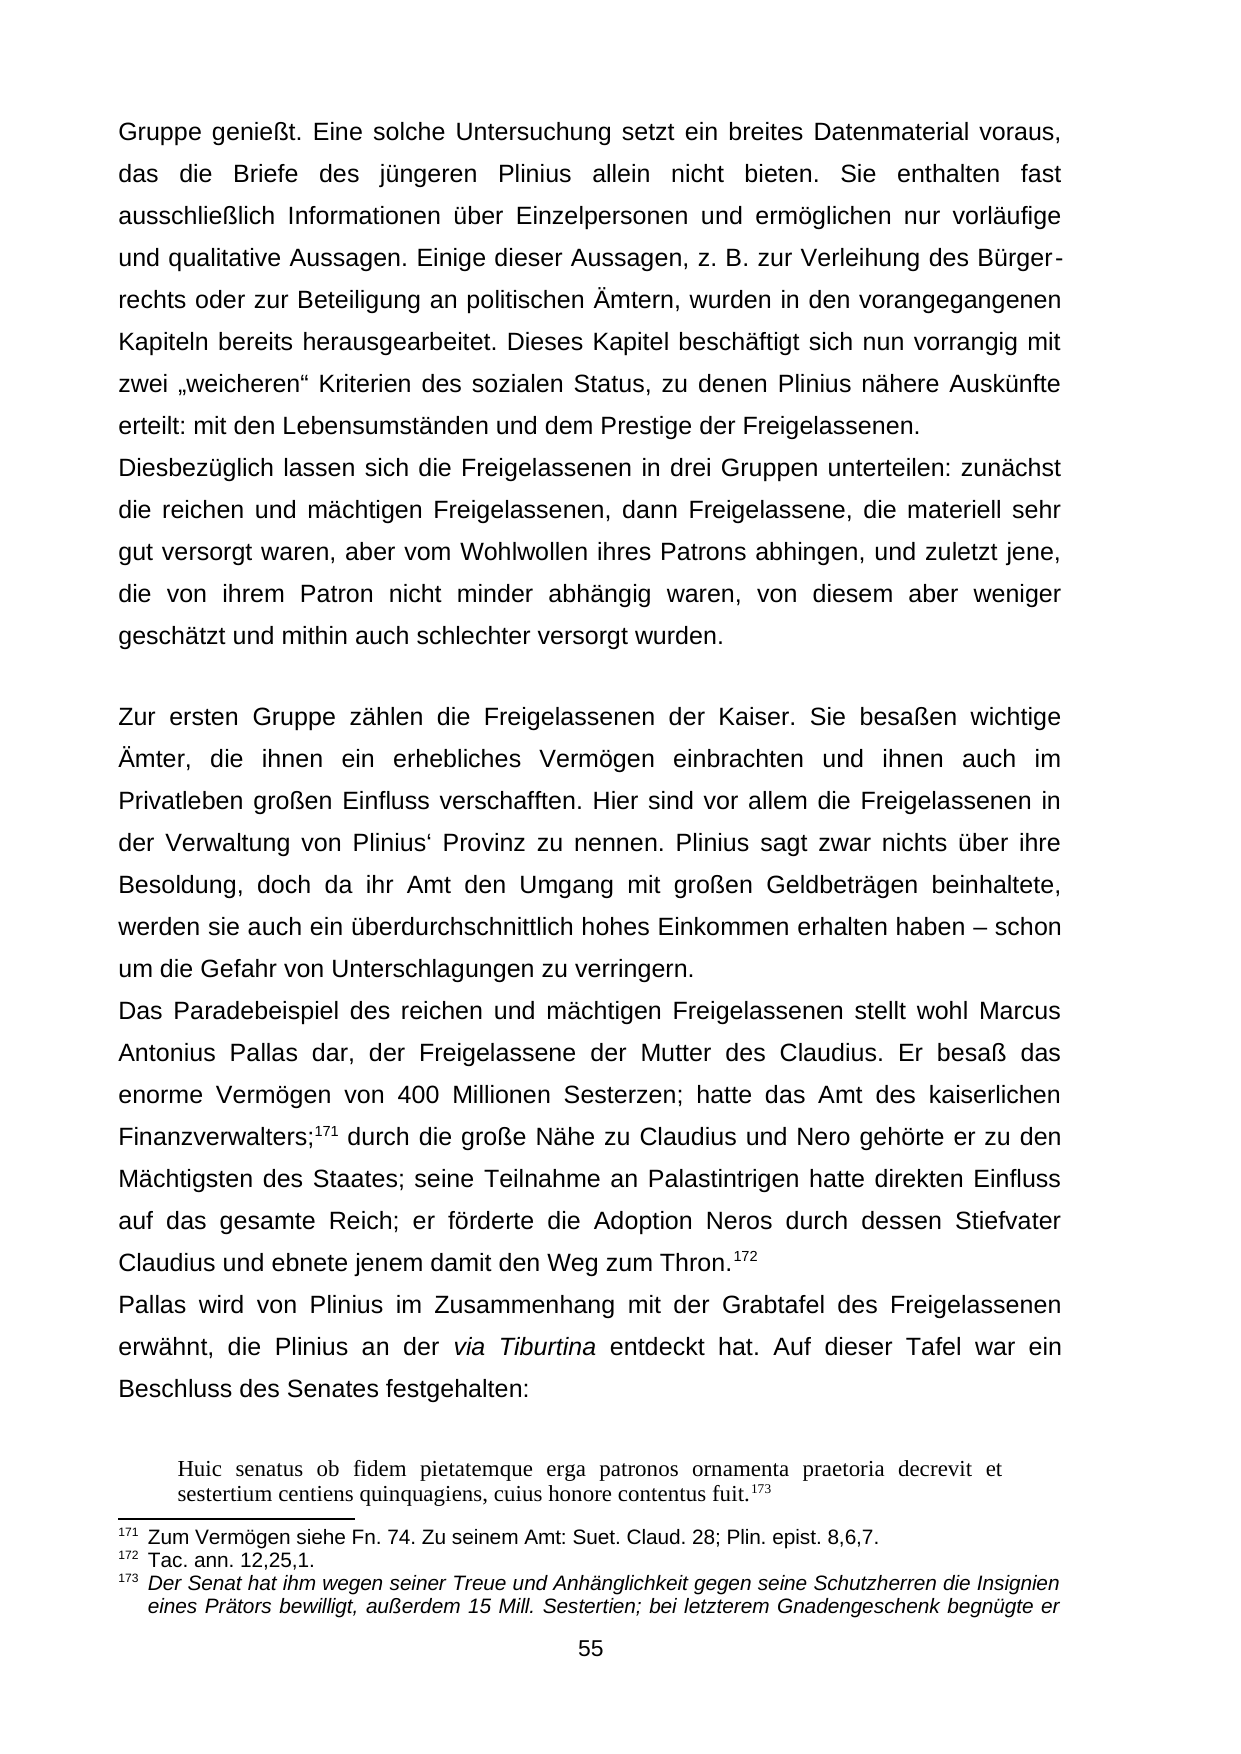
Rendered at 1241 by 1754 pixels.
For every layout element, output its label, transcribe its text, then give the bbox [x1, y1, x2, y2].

text Tac. ann. 12,25,1. [118, 1548, 1063, 1572]
text Der Senat hat ihm wegen seiner Treue und Anhänglichkeit gegen seine Schutzherren die Insignien eines Prätors bewilligt, außerdem 15 Mill. Sestertien; bei letzterem Gnadengeschenk begnügte er [118, 1572, 1063, 1618]
text Gruppe genießt. Eine solche Untersuchung setzt ein breites Datenmaterial voraus, das die Briefe des jüngeren Plinius allein nicht bieten. Sie enthalten fast ausschließlich Informationen über Einzelpersonen und ermöglichen nur vorläufige und qualitative Aussagen. Einige dieser Aussagen, z. B. zur Verleihung des Bürger­rechts oder zur Beteiligung an politischen Ämtern, wurden in den vorangegangenen Kapiteln bereits herausgearbeitet. Dieses Kapitel beschäftigt sich nun vorrangig mit zwei „weicheren“ Kriterien des sozialen Status, zu denen Plinius nähere Auskünfte erteilt: mit den Lebensumständen und dem Prestige der Freigelassenen. Diesbezüglich lassen sich die Freigelassenen in drei Gruppen unterteilen: zunächst die reichen und mächtigen Freigelassenen, dann Freigelassene, die materiell sehr gut versorgt waren, aber vom Wohlwollen ihres Patrons abhingen, und zuletzt jene, die von ihrem Patron nicht minder abhängig waren, von diesem aber weniger geschätzt und mithin auch schlechter versorgt wurden. [118, 118, 1063, 650]
text Zur ersten Gruppe zählen die Freigelassenen der Kaiser. Sie besaßen wichtige Ämter, die ihnen ein erhebliches Vermögen einbrachten und ihnen auch im Privatleben großen Einfluss verschafften. Hier sind vor allem die Freigelassenen in der Verwaltung von Plinius‘ Provinz zu nennen. Plinius sagt zwar nichts über ihre Besoldung, doch da ihr Amt den Umgang mit großen Geldbeträgen beinhaltete, werden sie auch ein überdurchschnittlich hohes Einkommen erhalten haben – schon um die Gefahr von Unterschlagungen zu verringern. Das Paradebeispiel des reichen und mächtigen Freigelassenen stellt wohl Marcus Antonius Pallas dar, der Freigelassene der Mutter des Claudius. Er besaß das enorme Vermögen von 400 Millionen Sesterzen; hatte das Amt des kaiserlichen Finanzverwalters; durch die große Nähe zu Claudius und Nero gehörte er zu den Mächtigsten des Staates; seine Teilnahme an Palastintrigen hatte direkten Einfluss auf das gesamte Reich; er förderte die Adoption Neros durch dessen Stiefvater Claudius und ebnete jenem damit den Weg zum Thron. Pallas wird von Plinius im Zusammenhang mit der Grabtafel des Freigelassenen erwähnt, die Plinius an der via Tiburtina entdeckt hat. Auf dieser Tafel war ein Beschluss des Senates festgehalten: [118, 703, 1063, 1403]
text Zum Vermögen siehe Fn. 74. Zu seinem Amt: Suet. Claud. 28; Plin. epist. 8,6,7. [118, 1525, 1063, 1548]
text Huic senatus ob fidem pietatemque erga patronos ornamenta praetoria decrevit et sestertium centiens quinquagiens, cuius honore contentus fuit. [177, 1456, 1004, 1507]
